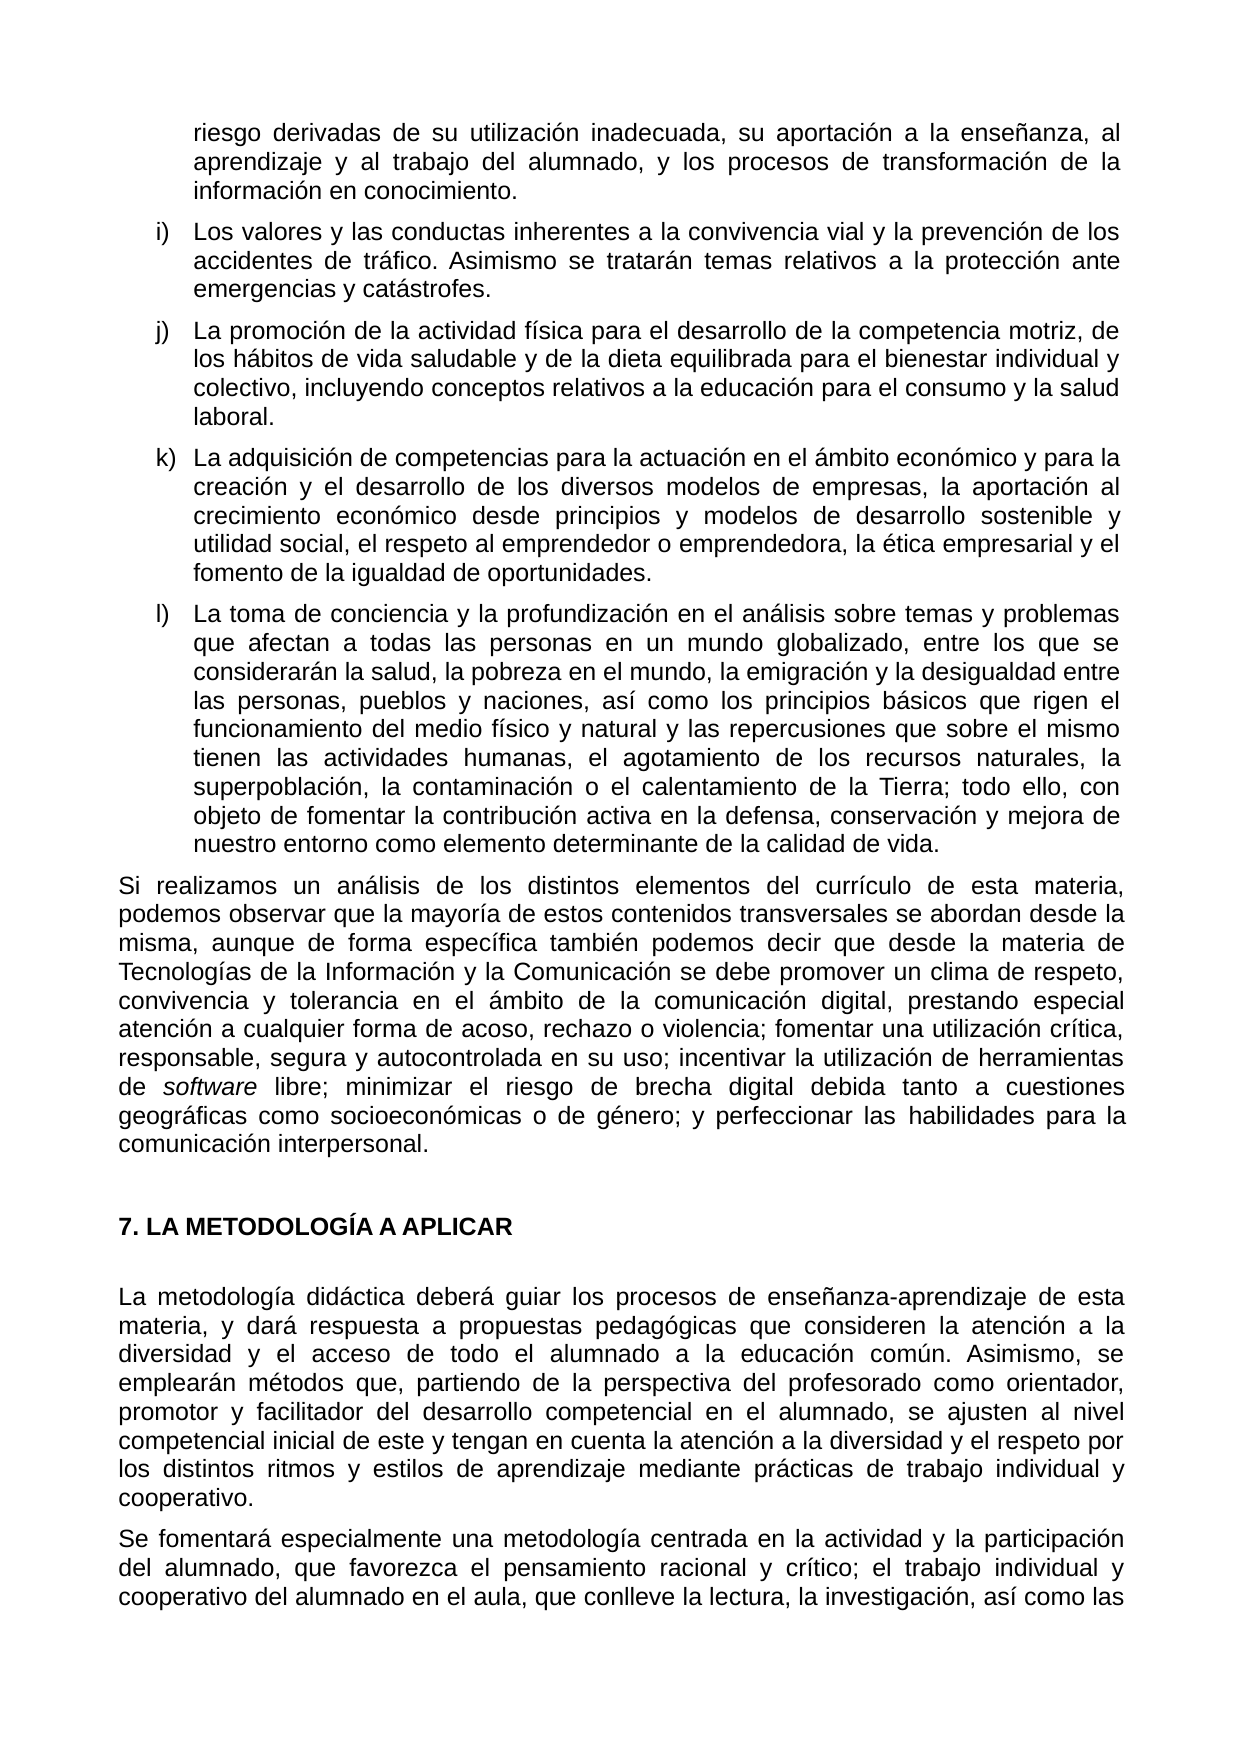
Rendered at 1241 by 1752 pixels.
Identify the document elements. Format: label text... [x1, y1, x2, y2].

list La toma de conciencia y la profundización en el análisis sobre temas y problemas que afectan a todas las personas en un mundo globalizado, entre los que se considerarán la salud, la pobreza en el mundo, la emigración y la desigualdad entre las personas, pueblos y naciones, así como los principios básicos que rigen el funcionamiento del medio físico y natural y las repercusiones que sobre el mismo tienen las actividades humanas, el agotamiento de los recursos naturales, la superpoblación, la contaminación o el calentamiento de la Tierra; todo ello, con objeto de fomentar la contribución activa en la defensa, conservación y mejora de nuestro entorno como elemento determinante de la calidad de vida. [156, 599, 1122, 858]
list La adquisición de competencias para la actuación en el ámbito económico y para la creación y el desarrollo de los diversos modelos de empresas, la aportación al crecimiento económico desde principios y modelos de desarrollo sostenible y utilidad social, el respeto al emprendedor o emprendedora, la ética empresarial y el fomento de la igualdad de oportunidades. [156, 443, 1122, 587]
text 7. LA METODOLOGÍA A APLICAR [118, 1212, 1126, 1241]
list La promoción de la actividad física para el desarrollo de la competencia motriz, de los hábitos de vida saludable y de la dieta equilibrada para el bienestar individual y colectivo, incluyendo conceptos relativos a la educación para el consumo y la salud laboral. [156, 316, 1122, 431]
text Si realizamos un análisis de los distintos elementos del currículo de esta materia, podemos observar que la mayoría de estos contenidos transversales se abordan desde la misma, aunque de forma específica también podemos decir que desde la materia de Tecnologías de la Información y la Comunicación se debe promover un clima de respeto, convivencia y tolerancia en el ámbito de la comunicación digital, prestando especial atención a cualquier forma de acoso, rechazo o violencia; fomentar una utilización crítica, responsable, segura y autocontrolada en su uso; incentivar la utilización de herramientas de software libre; minimizar el riesgo de brecha digital debida tanto a cuestiones geográficas como socioeconómicas o de género; y perfeccionar las habilidades para la comunicación interpersonal. [118, 871, 1126, 1158]
text Se fomentará especialmente una metodología centrada en la actividad y la participación del alumnado, que favorezca el pensamiento racional y crítico; el trabajo individual y cooperativo del alumnado en el aula, que conlleve la lectura, la investigación, así como las [118, 1524, 1126, 1611]
text La metodología didáctica deberá guiar los procesos de enseñanza-aprendizaje de esta materia, y dará respuesta a propuestas pedagógicas que consideren la atención a la diversidad y el acceso de todo el alumnado a la educación común. Asimismo, se emplearán métodos que, partiendo de la perspectiva del profesorado como orientador, promotor y facilitador del desarrollo competencial en el alumnado, se ajusten al nivel competencial inicial de este y tengan en cuenta la atención a la diversidad y el respeto por los distintos ritmos y estilos de aprendizaje mediante prácticas de trabajo individual y cooperativo. [118, 1282, 1126, 1512]
list Los valores y las conductas inherentes a la convivencia vial y la prevención de los accidentes de tráfico. Asimismo se tratarán temas relativos a la protección ante emergencias y catástrofes. [156, 217, 1122, 303]
list riesgo derivadas de su utilización inadecuada, su aportación a la enseñanza, al aprendizaje y al trabajo del alumnado, y los procesos de transformación de la información en conocimiento. [156, 118, 1122, 204]
